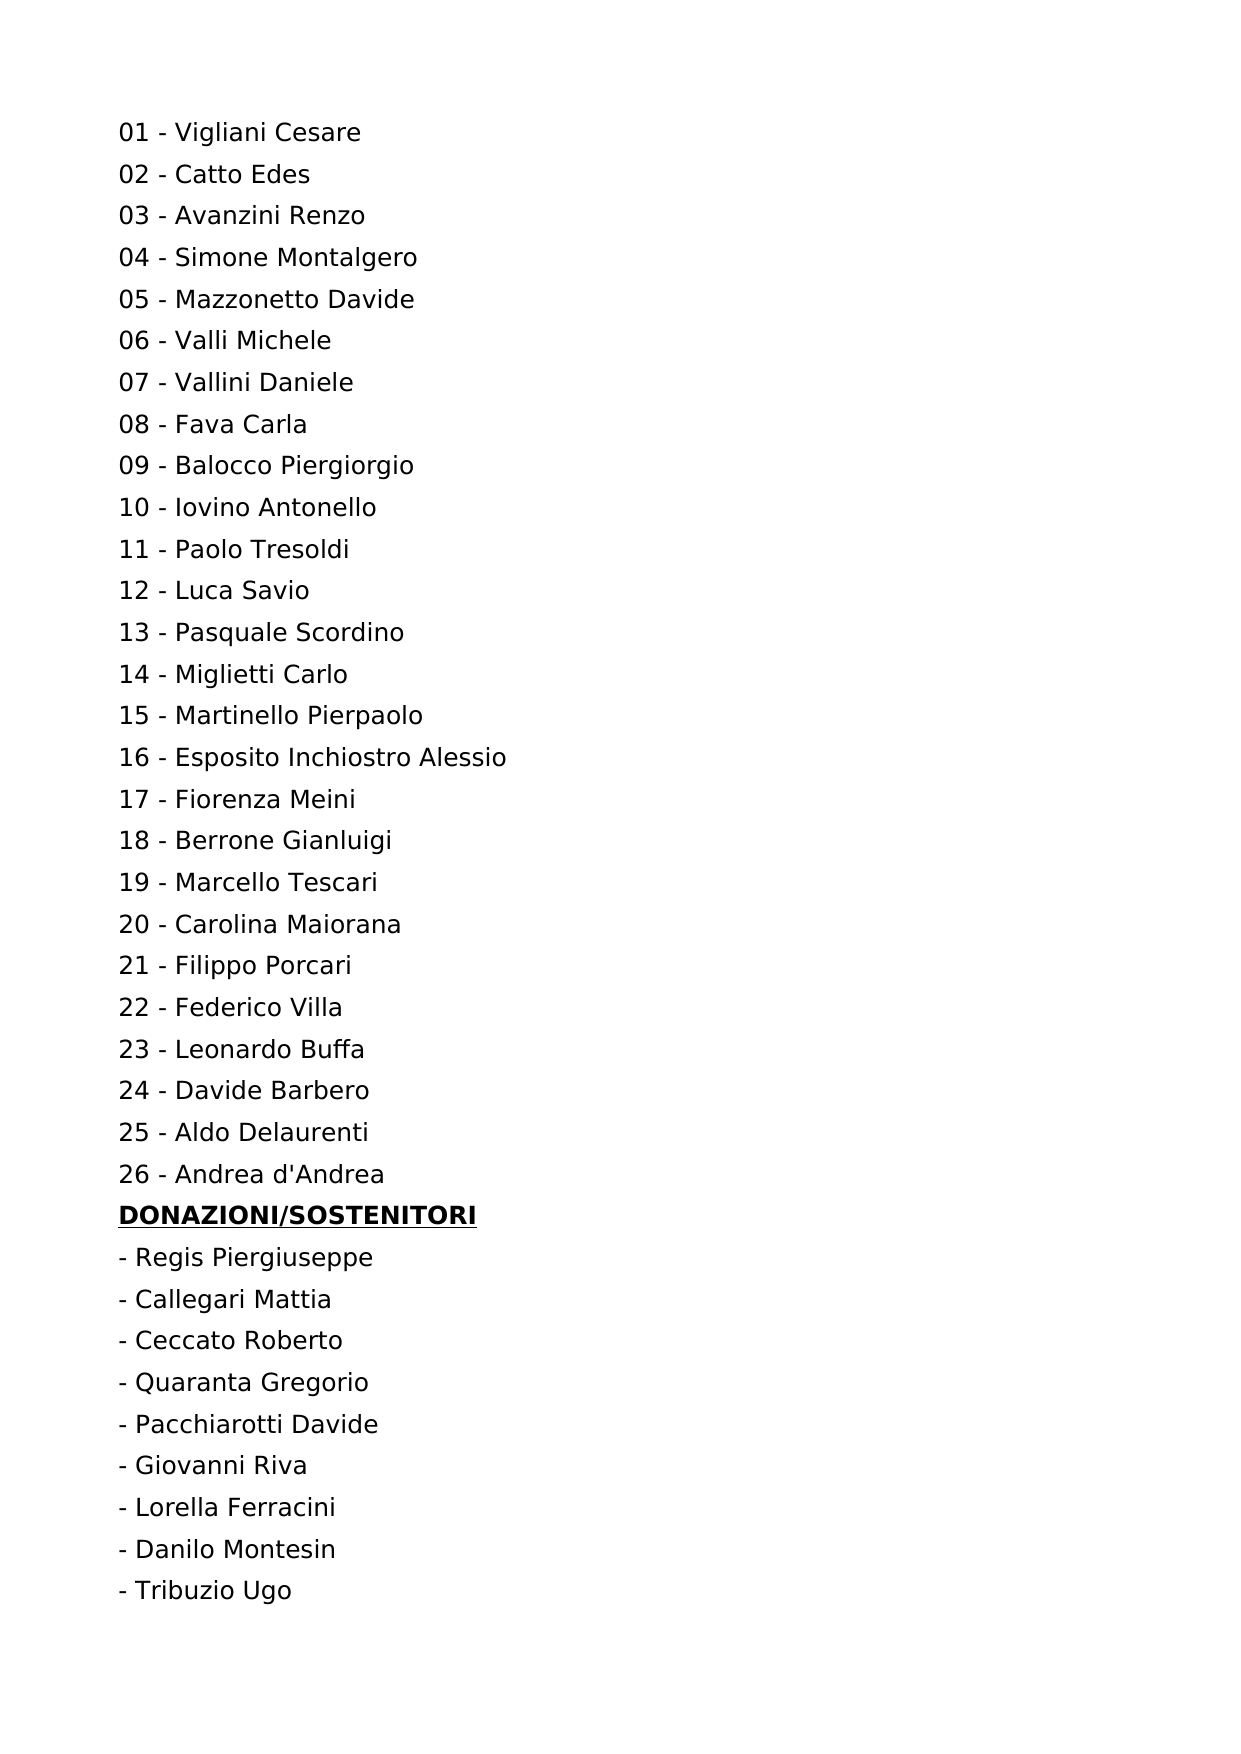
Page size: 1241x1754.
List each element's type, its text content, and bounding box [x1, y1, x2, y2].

text 17 - Fiorenza Meini [118, 785, 1122, 814]
text 01 - Vigliani Cesare [118, 118, 1122, 147]
text 25 - Aldo Delaurenti [118, 1118, 1122, 1147]
text - Giovanni Riva [118, 1451, 1122, 1481]
text - Lorella Ferracini [118, 1493, 1122, 1522]
text - Regis Piergiuseppe [118, 1243, 1122, 1272]
text 23 - Leonardo Buffa [118, 1035, 1122, 1064]
text 15 - Martinello Pierpaolo [118, 701, 1122, 731]
text 03 - Avanzini Renzo [118, 201, 1122, 231]
text - Quaranta Gregorio [118, 1368, 1122, 1397]
text 24 - Davide Barbero [118, 1076, 1122, 1106]
text 26 - Andrea d'Andrea [118, 1160, 1122, 1189]
text 06 - Valli Michele [118, 326, 1122, 356]
text - Pacchiarotti Davide [118, 1410, 1122, 1439]
text 18 - Berrone Gianluigi [118, 826, 1122, 856]
text 07 - Vallini Daniele [118, 368, 1122, 397]
text 20 - Carolina Maiorana [118, 910, 1122, 939]
text 21 - Filippo Porcari [118, 951, 1122, 981]
text 10 - Iovino Antonello [118, 493, 1122, 522]
text 04 - Simone Montalgero [118, 243, 1122, 272]
text 13 - Pasquale Scordino [118, 618, 1122, 647]
text - Tribuzio Ugo [118, 1576, 1122, 1606]
text 11 - Paolo Tresoldi [118, 535, 1122, 564]
text 02 - Catto Edes [118, 160, 1122, 189]
text 22 - Federico Villa [118, 993, 1122, 1022]
text 08 - Fava Carla [118, 410, 1122, 439]
text - Ceccato Roberto [118, 1326, 1122, 1356]
text 12 - Luca Savio [118, 576, 1122, 606]
text 09 - Balocco Piergiorgio [118, 451, 1122, 481]
text 16 - Esposito Inchiostro Alessio [118, 743, 1122, 772]
text - Callegari Mattia [118, 1285, 1122, 1314]
text 14 - Miglietti Carlo [118, 660, 1122, 689]
text - Danilo Montesin [118, 1535, 1122, 1564]
text 19 - Marcello Tescari [118, 868, 1122, 897]
text DONAZIONI/SOSTENITORI [118, 1201, 1122, 1231]
text 05 - Mazzonetto Davide [118, 285, 1122, 314]
